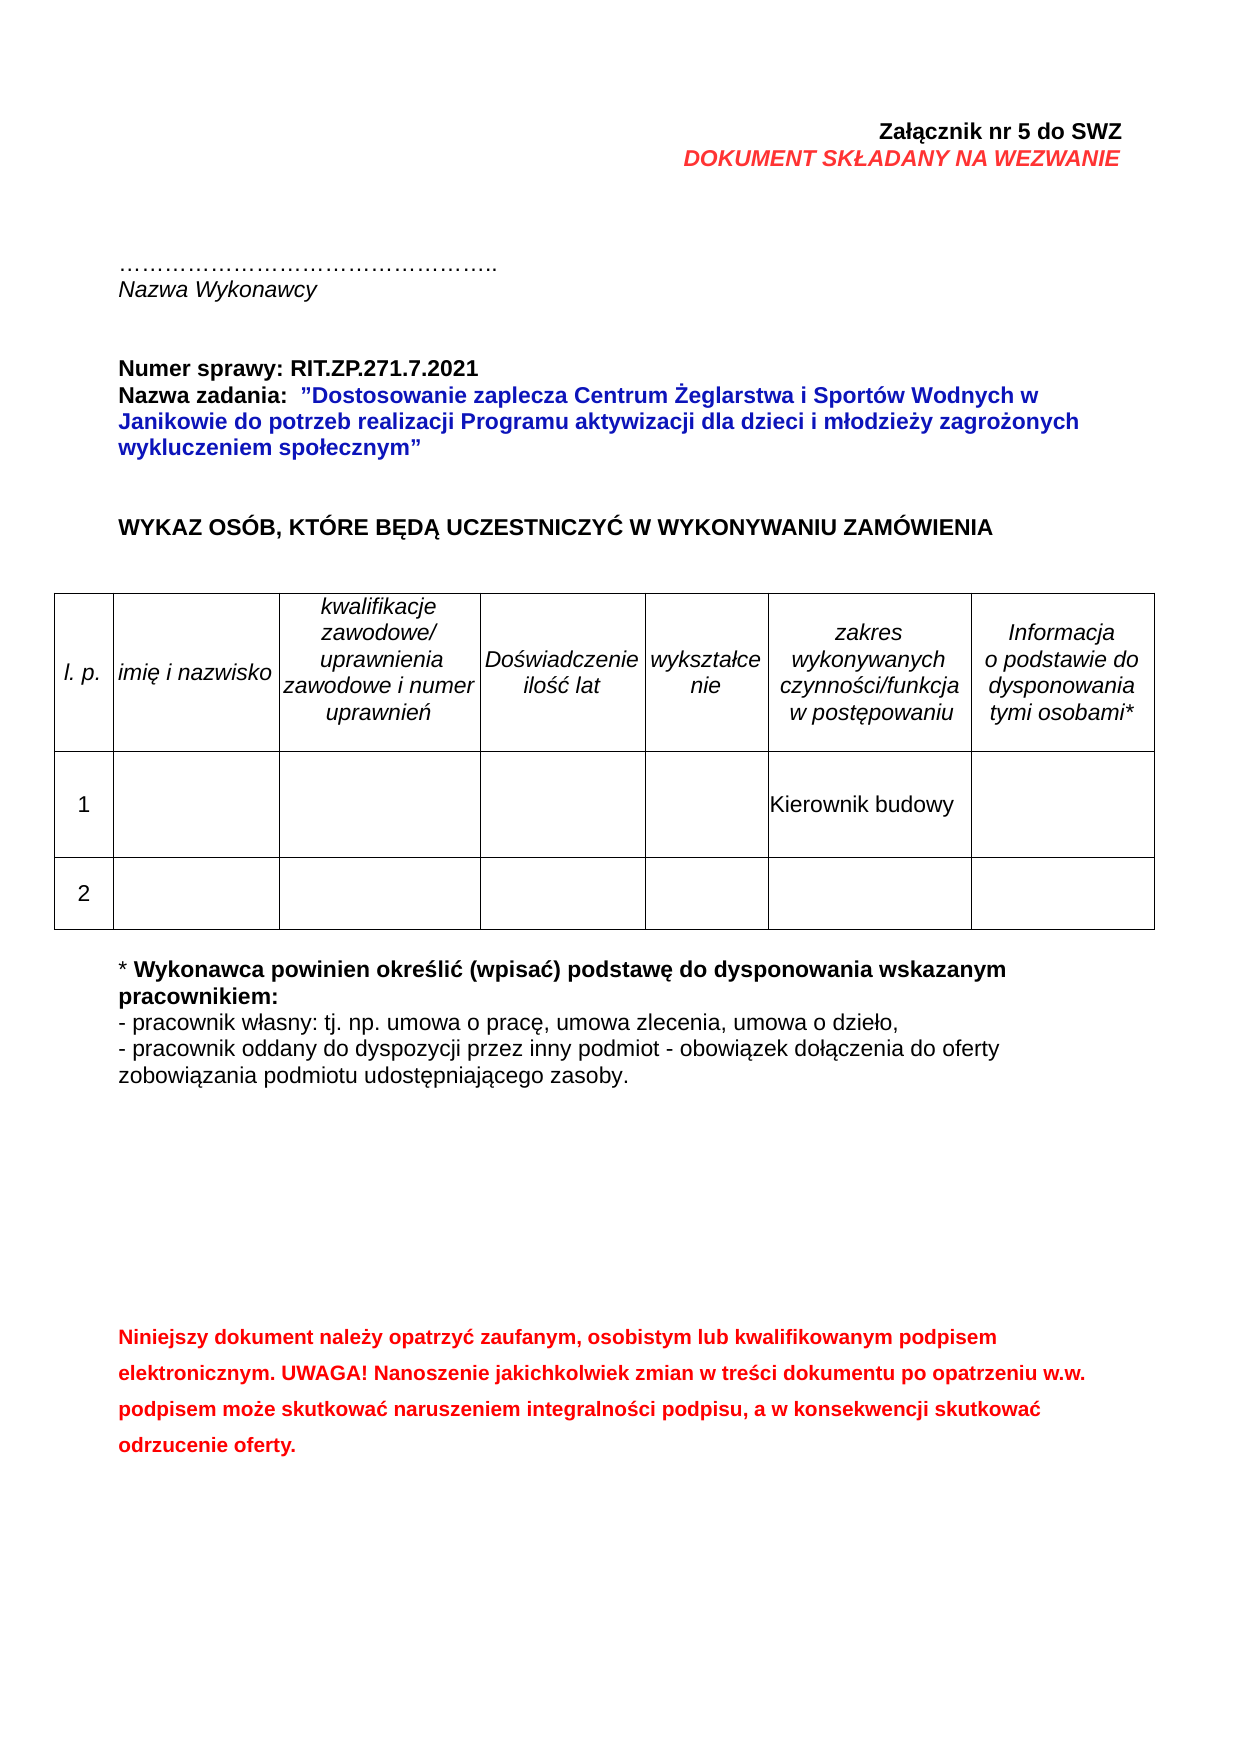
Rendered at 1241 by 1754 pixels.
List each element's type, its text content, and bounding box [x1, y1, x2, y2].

table_cell [769, 858, 971, 929]
table_header wykształcenie [646, 594, 768, 751]
table_cell Kierownik budowy [769, 752, 971, 857]
table_header kwalifikacje zawodowe/ uprawnienia zawodowe i numer uprawnień [280, 594, 480, 751]
table_cell [646, 858, 768, 929]
text * Wykonawca powinien określić (wpisać) podstawę do dysponowania wskazanym pracownikiem: [118, 956, 1122, 1009]
table_header zakres wykonywanych czynności/funkcja w postępowaniu [769, 594, 971, 751]
text DOKUMENT SKŁADANY NA WEZWANIE [118, 144, 1122, 171]
table_cell [114, 858, 279, 929]
table_cell [280, 858, 480, 929]
table_header Doświadczenie ilość lat [481, 594, 645, 751]
text Numer sprawy: RIT.ZP.271.7.2021 [118, 355, 1122, 382]
text WYKAZ OSÓB, KTÓRE BĘDĄ UCZESTNICZYĆ W WYKONYWANIU ZAMÓWIENIA [118, 513, 1122, 540]
table_cell [481, 752, 645, 857]
table_cell 1 [55, 752, 113, 857]
text Nazwa zadania: ”Dostosowanie zaplecza Centrum Żeglarstwa i Sportów Wodnych w Janikowie do potrzeb realizacji Programu aktywizacji dla dzieci i młodzieży zagrożonych wykluczeniem społecznym” [118, 382, 1122, 461]
table_cell 2 [55, 858, 113, 929]
table_cell [646, 752, 768, 857]
table_header Informacja o podstawie do dysponowania tymi osobami* [972, 594, 1154, 751]
table_cell [972, 752, 1154, 857]
table_cell [114, 752, 279, 857]
text Nazwa Wykonawcy [118, 276, 1122, 303]
table_cell [972, 858, 1154, 929]
table_header l. p. [55, 594, 113, 751]
text ………………………………………….. [118, 250, 1122, 276]
text Niniejszy dokument należy opatrzyć zaufanym, osobistym lub kwalifikowanym podpisem elektronicznym. UWAGA! Nanoszenie jakichkolwiek zmian w treści dokumentu po opatrzeniu w.w. podpisem może skutkować naruszeniem integralności podpisu, a w konsekwencji skutkować odrzucenie oferty. [118, 1325, 1122, 1457]
text - pracownik oddany do dyspozycji przez inny podmiot - obowiązek dołączenia do oferty zobowiązania podmiotu udostępniającego zasoby. [118, 1035, 1122, 1088]
table_cell [481, 858, 645, 929]
table_header imię i nazwisko [114, 594, 279, 751]
table_cell [280, 752, 480, 857]
text - pracownik własny: tj. np. umowa o pracę, umowa zlecenia, umowa o dzieło, [118, 1009, 1122, 1035]
text Załącznik nr 5 do SWZ [118, 118, 1122, 144]
